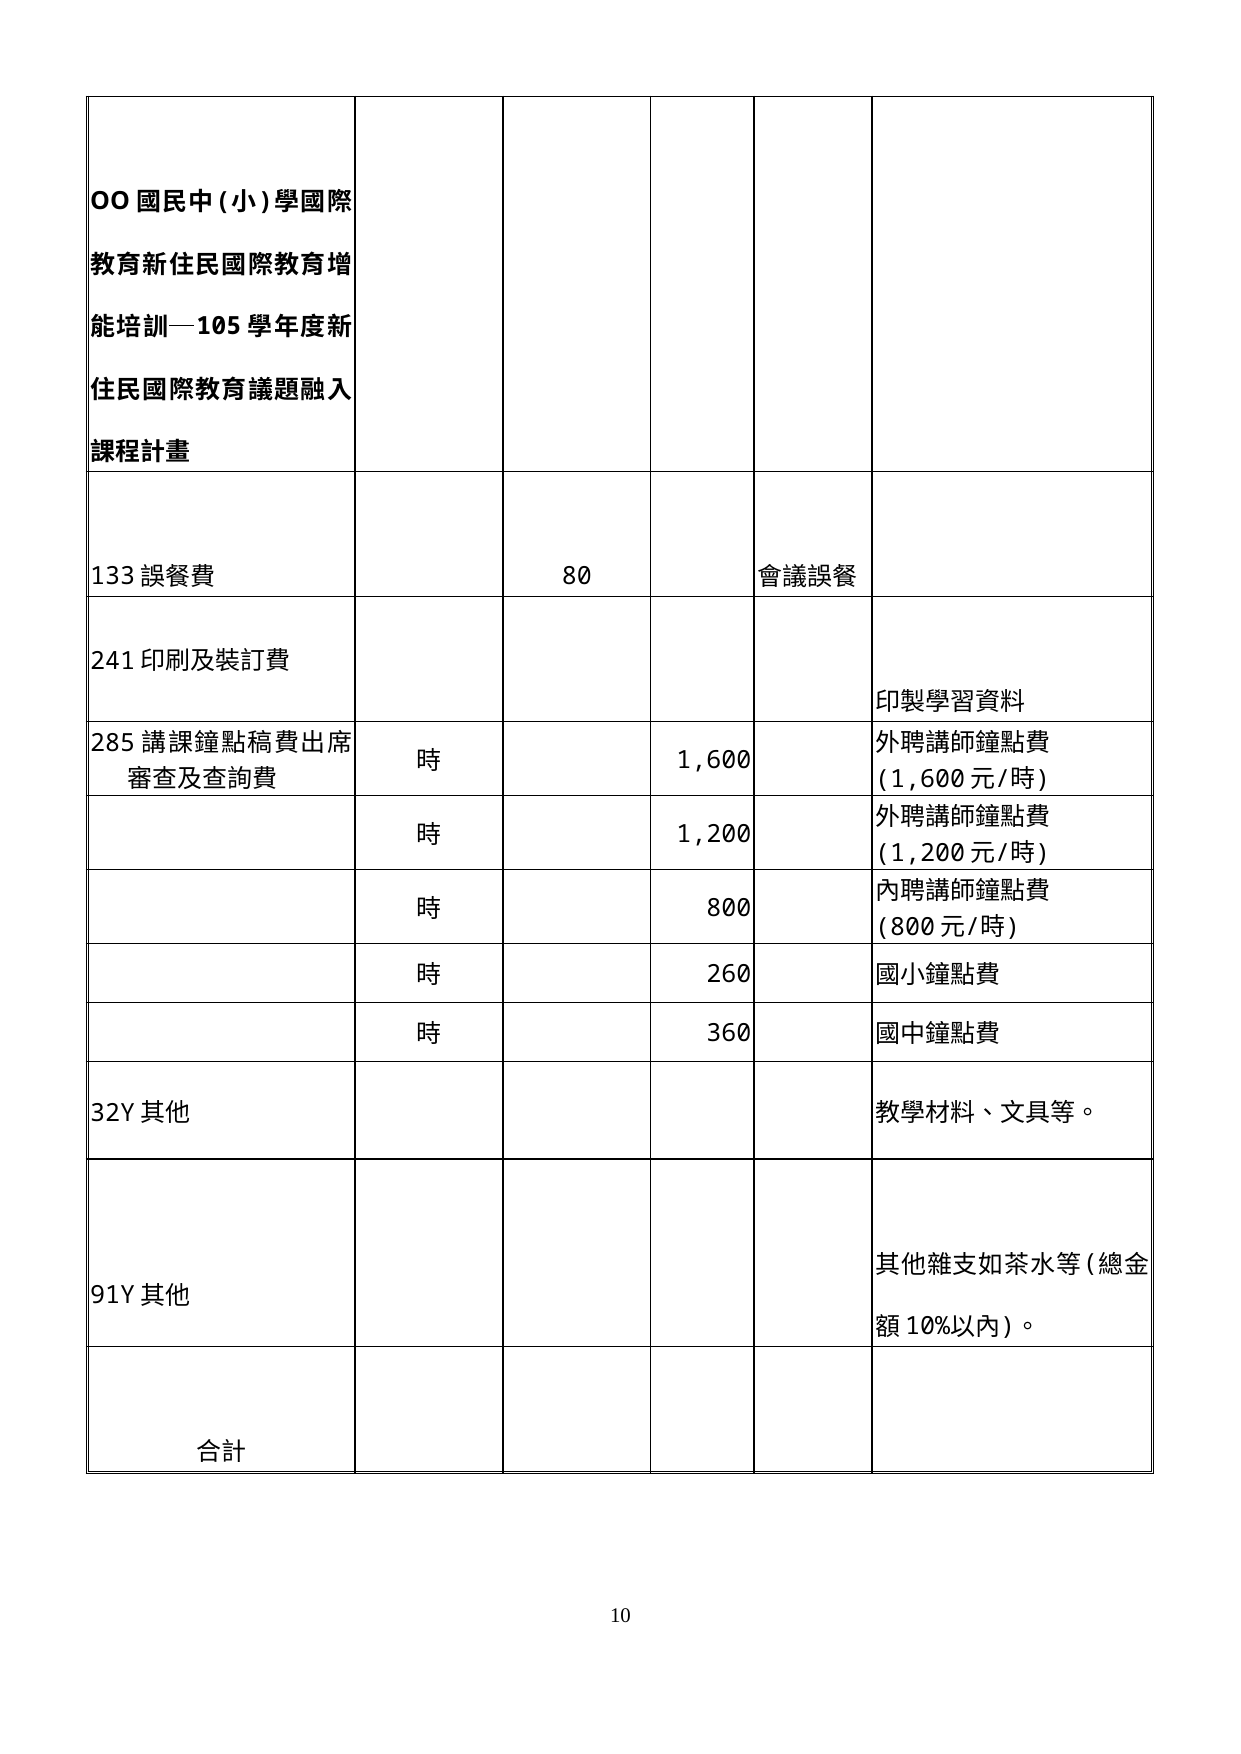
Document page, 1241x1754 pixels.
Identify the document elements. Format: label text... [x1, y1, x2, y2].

table_cell [504, 1003, 650, 1061]
table_cell 32Y其他 [89, 1062, 354, 1158]
table_cell [873, 472, 1151, 596]
table_cell 國小鐘點費 [873, 944, 1151, 1002]
table_cell [651, 97, 753, 471]
table_cell 時 [356, 796, 502, 869]
table_cell [504, 1347, 650, 1471]
table_cell [755, 1160, 871, 1346]
table_cell [755, 944, 871, 1002]
table_cell [651, 472, 753, 596]
table_cell 241印刷及裝訂費 [89, 597, 354, 721]
table_cell [755, 597, 871, 721]
table_cell 133誤餐費 [89, 472, 354, 596]
table_cell [755, 1347, 871, 1471]
table_cell 其他雜支如茶水等(總金額10%以內)。 [873, 1160, 1151, 1346]
table_cell 80 [504, 472, 650, 596]
table_cell [356, 1160, 502, 1346]
table_cell [755, 1062, 871, 1158]
table_cell 1,600 [651, 722, 753, 794]
table_cell 外聘講師鐘點費 (1,600元/時) [873, 722, 1151, 794]
table_cell [356, 97, 502, 471]
table_cell [504, 944, 650, 1002]
table_cell 時 [356, 944, 502, 1002]
table_cell [755, 870, 871, 943]
table_cell [504, 870, 650, 943]
table_cell [504, 97, 650, 471]
table_cell [504, 1160, 650, 1346]
table_cell 1,200 [651, 796, 753, 869]
table_cell [89, 944, 354, 1002]
table_cell [356, 472, 502, 596]
table_cell 800 [651, 870, 753, 943]
table_cell 內聘講師鐘點費 (800元/時) [873, 870, 1151, 943]
table_cell [504, 796, 650, 869]
table_cell [755, 722, 871, 794]
table_cell 國中鐘點費 [873, 1003, 1151, 1061]
table_cell [356, 597, 502, 721]
table_cell 時 [356, 870, 502, 943]
table_cell [651, 1160, 753, 1346]
table_cell 360 [651, 1003, 753, 1061]
table_cell [755, 1003, 871, 1061]
table_cell [356, 1062, 502, 1158]
table_cell 時 [356, 722, 502, 794]
table_cell [651, 597, 753, 721]
table_cell [873, 1347, 1151, 1471]
table_cell [651, 1347, 753, 1471]
table_cell 91Y其他 [89, 1160, 354, 1346]
table_cell [356, 1347, 502, 1471]
table_cell [755, 796, 871, 869]
table_cell [651, 1062, 753, 1158]
table_cell 285講課鐘點稿費出席審查及查詢費 [89, 722, 354, 794]
table_cell [504, 1062, 650, 1158]
table_cell OO國民中(小)學國際教育新住民國際教育增能培訓─105學年度新住民國際教育議題融入課程計畫 [89, 97, 354, 471]
table_cell 時 [356, 1003, 502, 1061]
table_cell [873, 97, 1151, 471]
table_cell 印製學習資料 [873, 597, 1151, 721]
table_cell [89, 1003, 354, 1061]
table_cell 教學材料、文具等。 [873, 1062, 1151, 1158]
table_cell 外聘講師鐘點費 (1,200元/時) [873, 796, 1151, 869]
table_cell 合計 [89, 1347, 354, 1471]
table_cell 會議誤餐 [755, 472, 871, 596]
table_cell [755, 97, 871, 471]
table_cell 260 [651, 944, 753, 1002]
table_cell [504, 722, 650, 794]
table_cell [89, 870, 354, 943]
table_cell [89, 796, 354, 869]
table_cell [504, 597, 650, 721]
